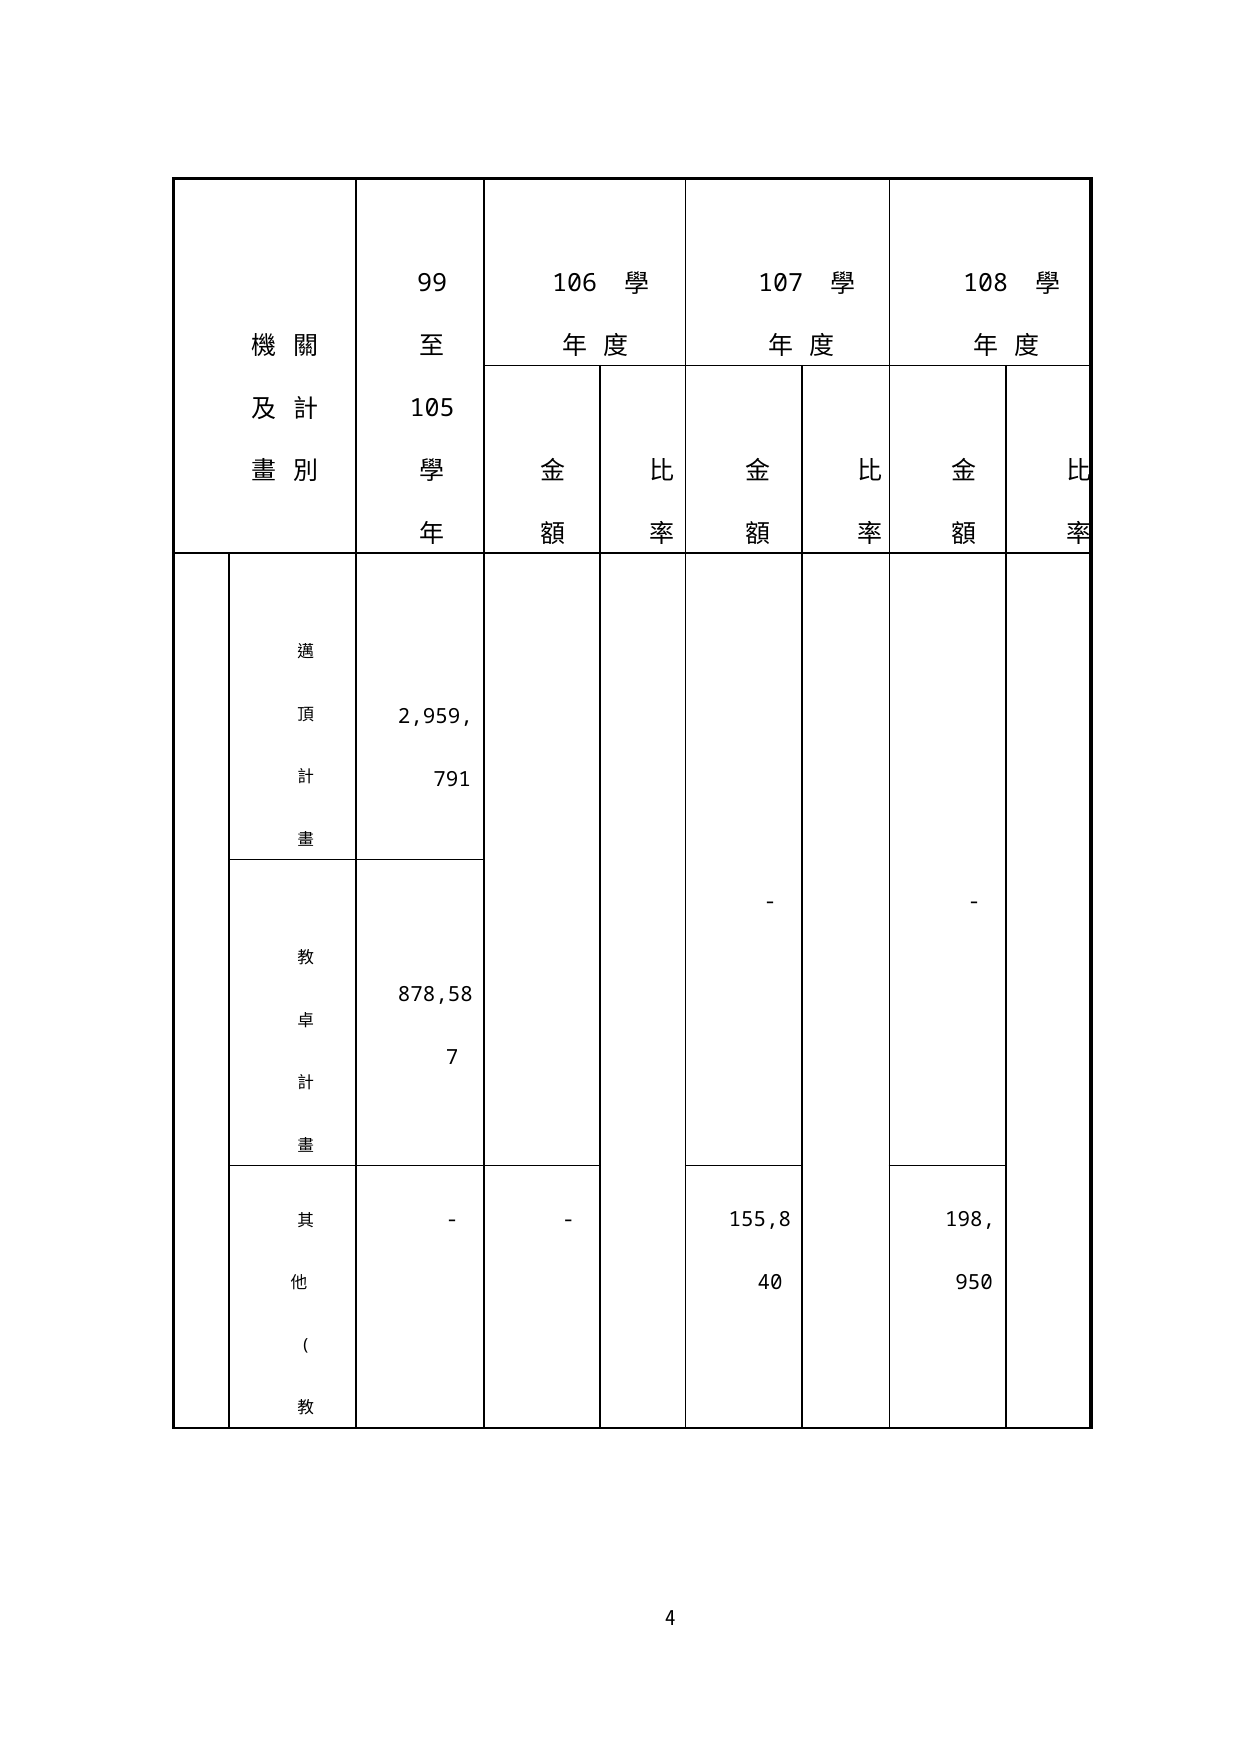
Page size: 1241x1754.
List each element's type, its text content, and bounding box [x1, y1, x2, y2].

table_cell - [686, 554, 801, 1165]
table_cell [175, 554, 228, 1427]
table_header 機關及計畫別 [175, 180, 355, 552]
table_cell 比率 [601, 366, 685, 552]
table_cell 198,950 [890, 1166, 1005, 1427]
table_cell [803, 554, 889, 1427]
table_cell - [890, 554, 1005, 1165]
table_header 106學年度 [485, 180, 685, 365]
table_cell 其他(教 [230, 1166, 355, 1427]
table_cell 金額 [485, 366, 599, 552]
table_cell [601, 554, 685, 1427]
table_cell 878,587 [357, 860, 483, 1165]
table_cell 教卓計畫 [230, 860, 355, 1165]
table_cell 比率 [1007, 366, 1089, 552]
table_header 108學年度 [890, 180, 1089, 365]
table_header 99至105學年度 [357, 180, 483, 552]
table_cell 金額 [686, 366, 801, 552]
table_cell 邁頂計畫 [230, 554, 355, 858]
table_cell [1007, 554, 1089, 1427]
table_cell 比率 [803, 366, 889, 552]
table_cell - [485, 1166, 599, 1427]
table_cell 2,959,791 [357, 554, 483, 858]
table_cell 金額 [890, 366, 1005, 552]
table_cell [485, 554, 599, 1165]
table_cell 155,840 [686, 1166, 801, 1427]
table_cell - [357, 1166, 483, 1427]
table_header 107學年度 [686, 180, 889, 365]
